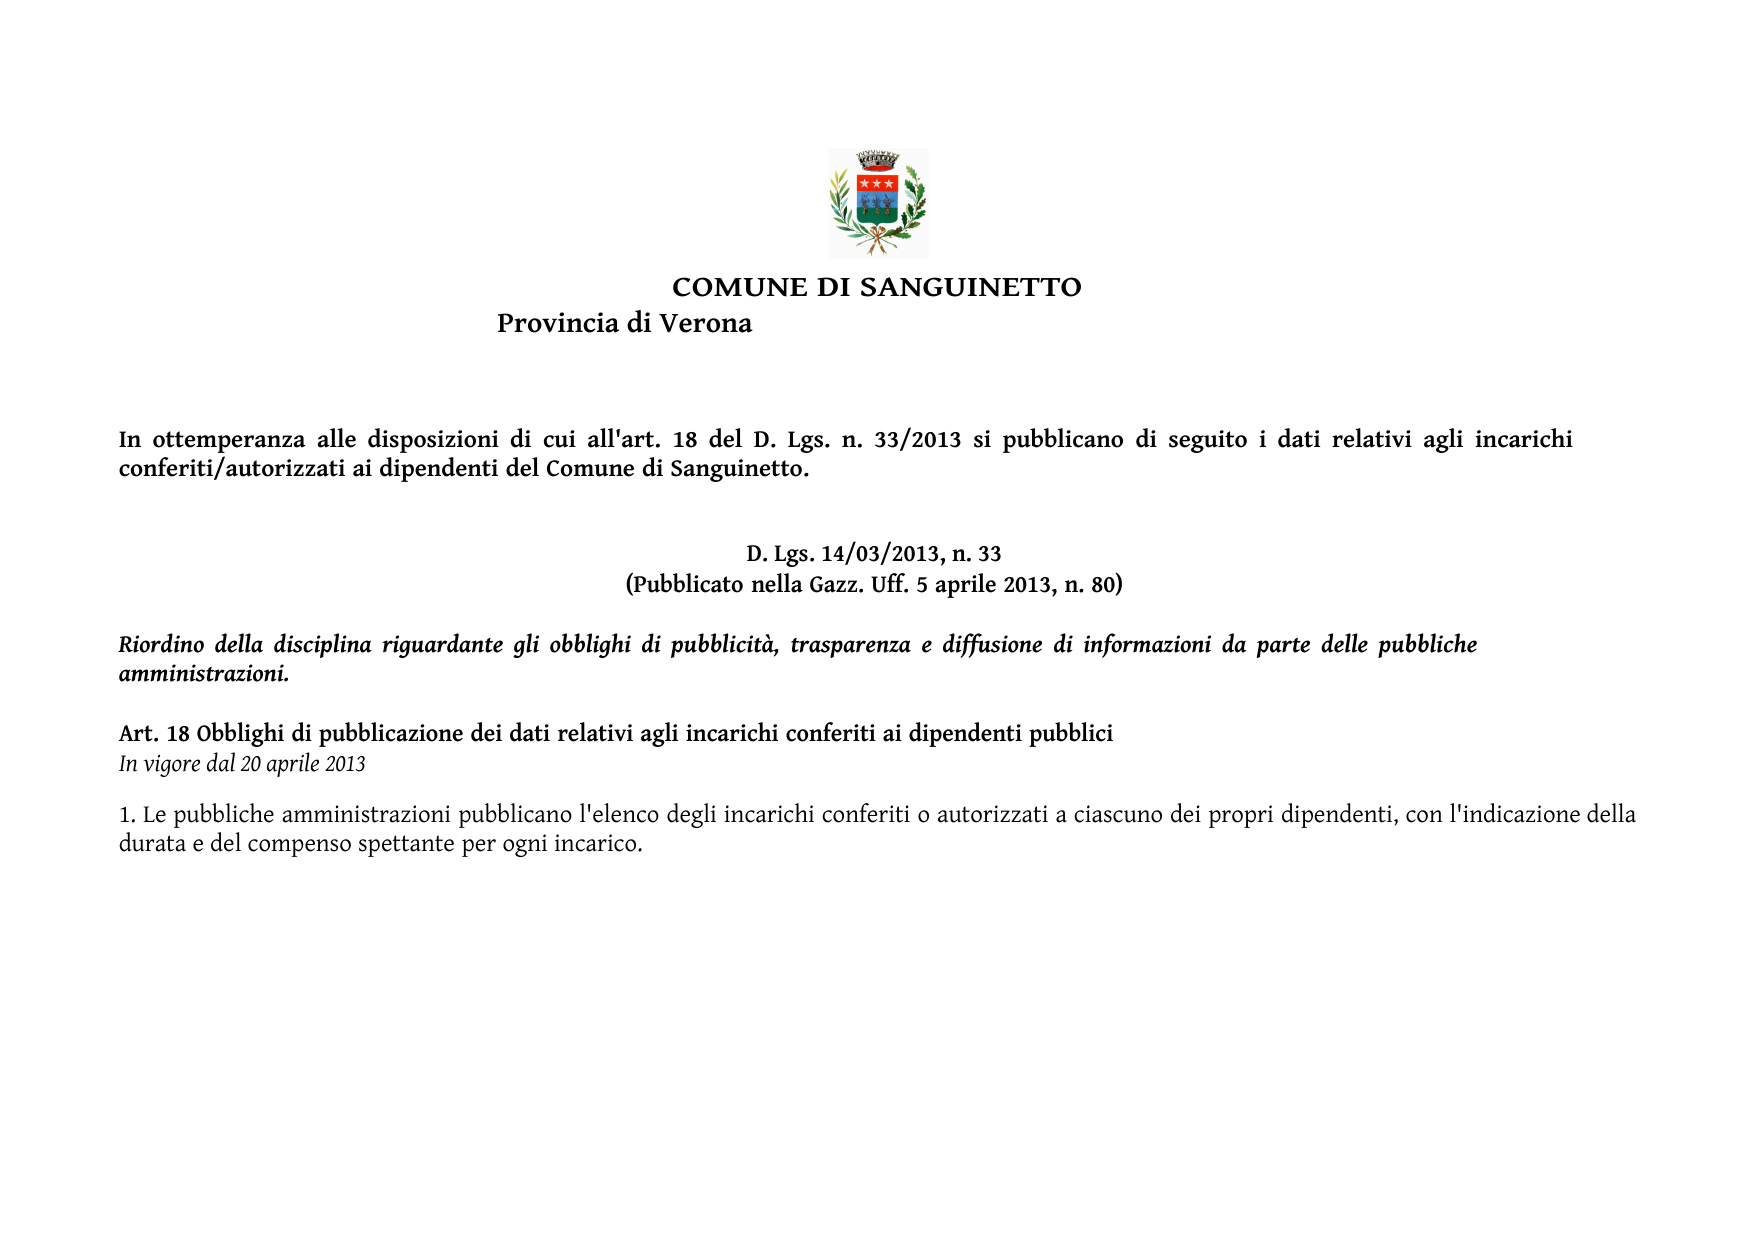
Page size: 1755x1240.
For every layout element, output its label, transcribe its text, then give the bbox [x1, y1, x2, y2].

text In ottemperanza alle disposizioni di cui all'art. 18 del D. Lgs. n. 33/2013 si pubblicano di seguito i dati relativi agli incarichi conferiti/autorizzati ai dipendenti del Comune di Sanguinetto. [118, 426, 1648, 484]
text In vigore dal 20 aprile 2013 [118, 749, 1648, 778]
text Provincia di Verona [106, 307, 1143, 340]
text COMUNE DI SANGUINETTO [611, 271, 1144, 305]
text 1. Le pubbliche amministrazioni pubblicano l'elenco degli incarichi conferiti o autorizzati a ciascuno dei propri dipendenti, con l'indicazione della durata e del compenso spettante per ogni incarico. [118, 800, 1648, 858]
text Art. 18 Obblighi di pubblicazione dei dati relativi agli incarichi conferiti ai dipendenti pubblici [118, 719, 1648, 748]
text Riordino della disciplina riguardante gli obblighi di pubblicità, trasparenza e diffusione di informazioni da parte delle pubbliche amministrazioni. [118, 631, 1648, 689]
text (Pubblicato nella Gazz. Uff. 5 aprile 2013, n. 80) [611, 570, 1138, 599]
text D. Lgs. 14/03/2013, n. 33 [611, 540, 1138, 569]
